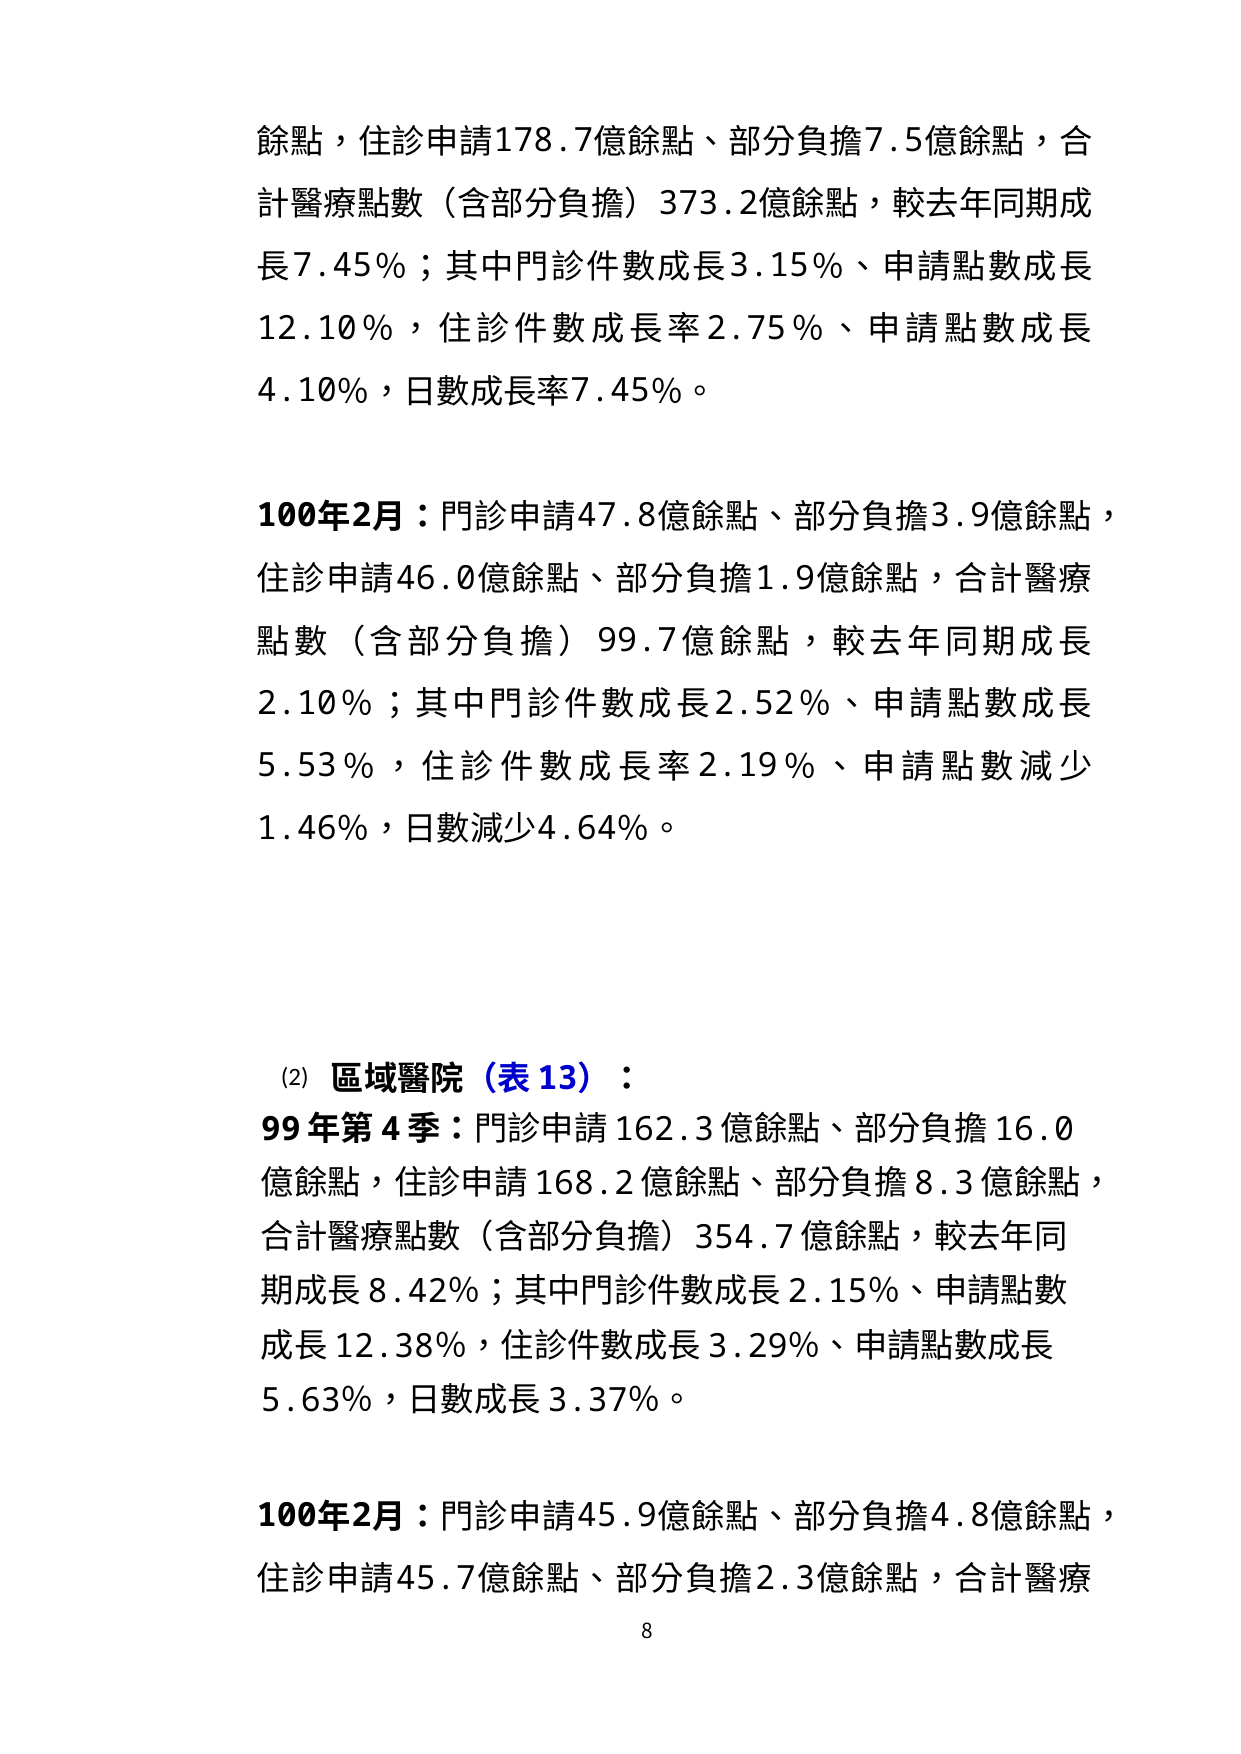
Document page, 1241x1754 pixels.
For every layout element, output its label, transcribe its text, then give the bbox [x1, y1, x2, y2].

text 餘點，住診申請178.7億餘點、部分負擔7.5億餘點，合計醫療點數（含部分負擔）373.2億餘點，較去年同期成長7.45％；其中門診件數成長3.15％、申請點數成長12.10％，住診件數成長率2.75％、申請點數成長4.10％，日數成長率7.45％。 [257, 97, 1093, 409]
text 100年2月：門診申請45.9億餘點、部分負擔4.8億餘點，住診申請45.7億餘點、部分負擔2.3億餘點，合計醫療點數（含部分負擔）98.7億餘點，較去年同期成長6.13％；其中門診件數成長6.12％、申請點數成長8.59％，住診件數成長8.54％、申請點數成長3.39％，日數成長3.22％。 [257, 1472, 1093, 1597]
text 100年2月：門診申請47.8億餘點、部分負擔3.9億餘點，住診申請46.0億餘點、部分負擔1.9億餘點，合計醫療點數（含部分負擔）99.7億餘點，較去年同期成長2.10％；其中門診件數成長2.52％、申請點數成長5.53％，住診件數成長率2.19％、申請點數減少1.46％，日數減少4.64％。 [257, 472, 1093, 847]
text 99年第4季：門診申請162.3億餘點、部分負擔16.0億餘點，住診申請168.2億餘點、部分負擔8.3億餘點，合計醫療點數（含部分負擔）354.7億餘點，較去年同期成長8.42％；其中門診件數成長2.15％、申請點數成長12.38％，住診件數成長3.29％、申請點數成長5.63％，日數成長3.37％。 [261, 1097, 1093, 1422]
list 區域醫院（表13）： [281, 1034, 1093, 1097]
